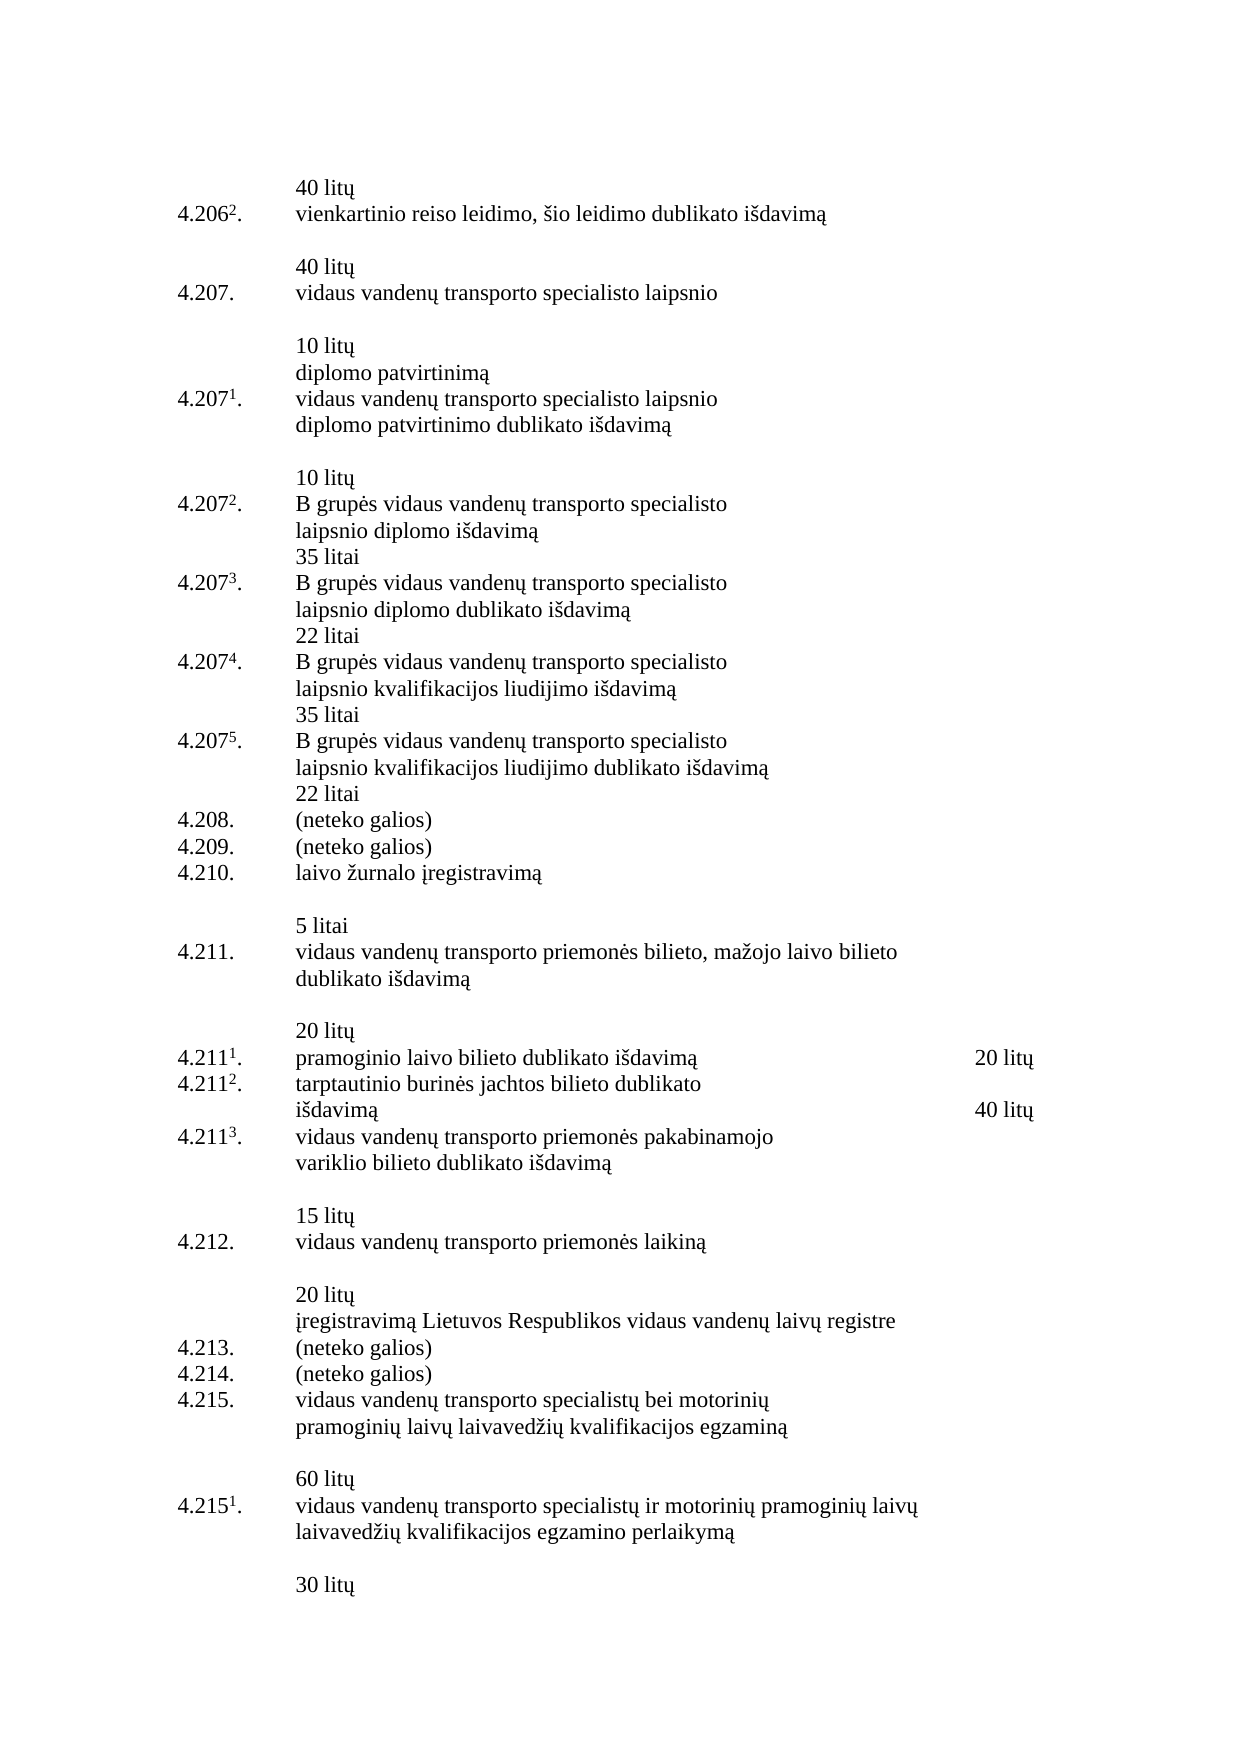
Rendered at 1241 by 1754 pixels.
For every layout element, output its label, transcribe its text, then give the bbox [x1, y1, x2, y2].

text 4.211. vidaus vandenų transporto priemonės bilieto, mažojo laivo bilieto dublikato išdavimą 20 litų [177, 938, 945, 1044]
text 4.213. (neteko galios) [177, 1334, 945, 1360]
text variklio bilieto dublikato išdavimą 15 litų [295, 1149, 945, 1228]
text 4.209. (neteko galios) [177, 833, 945, 859]
text 4.2112. tarptautinio burinės jachtos bilieto dublikato [177, 1070, 1122, 1096]
text laipsnio diplomo dublikato išdavimą 22 litai [177, 596, 945, 648]
text 4.2071. vidaus vandenų transporto specialisto laipsnio [177, 385, 1122, 411]
text pramoginių laivų laivavedžių kvalifikacijos egzaminą 60 litų [295, 1413, 945, 1492]
text 4.207. vidaus vandenų transporto specialisto laipsnio 10 litų [177, 279, 945, 358]
text laipsnio kvalifikacijos liudijimo išdavimą 35 litai [177, 675, 945, 727]
text diplomo patvirtinimo dublikato išdavimą 10 litų [295, 411, 945, 490]
text išdavimą 40 litų [177, 1096, 1122, 1123]
text 4.208. (neteko galios) [177, 807, 945, 833]
text 4.2075. B grupės vidaus vandenų transporto specialisto [177, 727, 1122, 754]
text 4.215. vidaus vandenų transporto specialistų bei motorinių [177, 1386, 1122, 1413]
text 4.2074. B grupės vidaus vandenų transporto specialisto [177, 648, 1122, 675]
text 4.2062. vienkartinio reiso leidimo, šio leidimo dublikato išdavimą 40 litų [177, 200, 945, 279]
text 4.2151. vidaus vandenų transporto specialistų ir motorinių pramoginių laivų laivavedžių kvalifikacijos egzamino perlaikymą 30 litų [177, 1492, 945, 1597]
text laipsnio diplomo išdavimą 35 litai [177, 517, 945, 569]
text 4.2072. B grupės vidaus vandenų transporto specialisto [177, 490, 1122, 517]
text 4.2111. pramoginio laivo bilieto dublikato išdavimą 20 litų [177, 1044, 1122, 1070]
text 4.214. (neteko galios) [177, 1360, 945, 1386]
text 40 litų [177, 148, 945, 200]
text laipsnio kvalifikacijos liudijimo dublikato išdavimą 22 litai [177, 754, 945, 807]
text 4.210. laivo žurnalo įregistravimą 5 litai [177, 859, 945, 938]
text įregistravimą Lietuvos Respublikos vidaus vandenų laivų registre [177, 1307, 945, 1334]
text diplomo patvirtinimą [295, 358, 945, 385]
text 4.2113. vidaus vandenų transporto priemonės pakabinamojo [177, 1123, 1122, 1149]
text 4.212. vidaus vandenų transporto priemonės laikiną 20 litų [177, 1228, 945, 1307]
text 4.2073. B grupės vidaus vandenų transporto specialisto [177, 569, 1122, 596]
